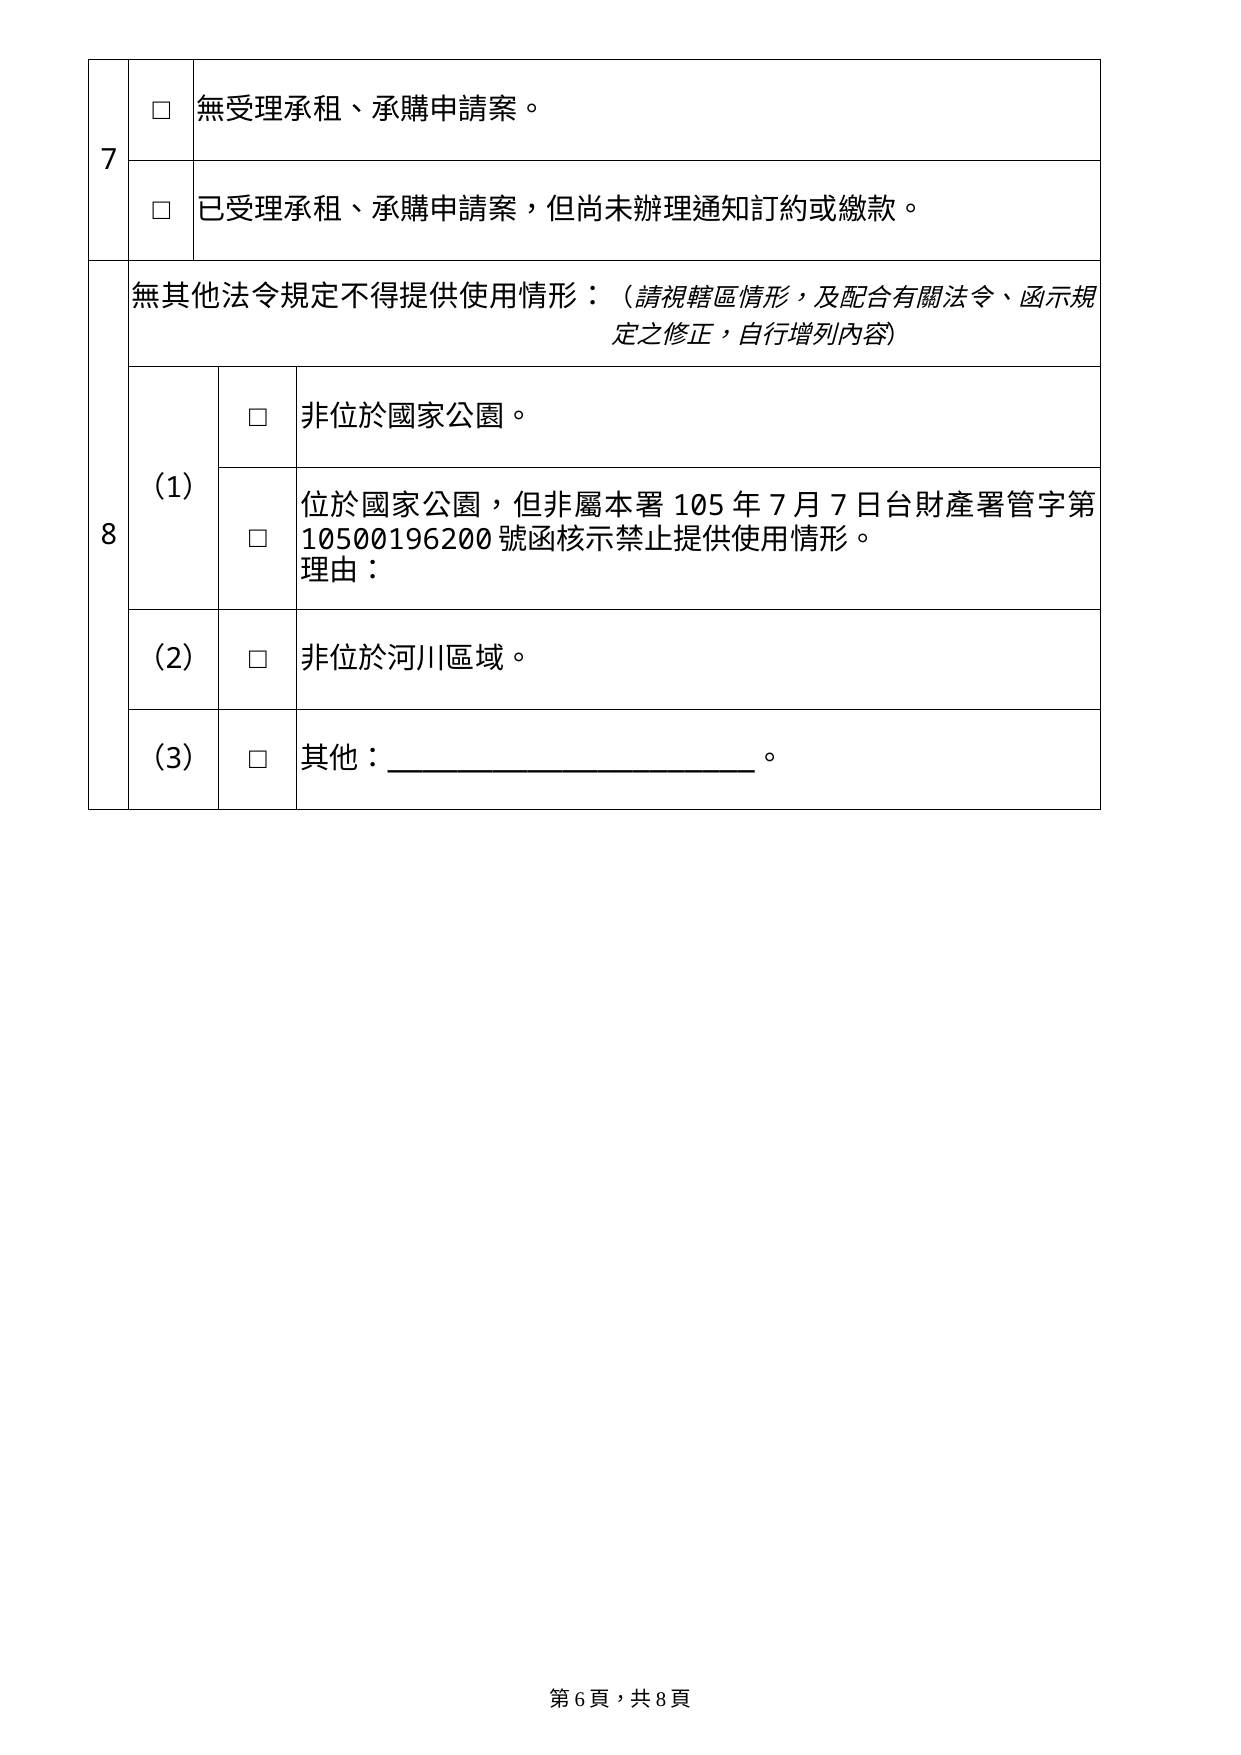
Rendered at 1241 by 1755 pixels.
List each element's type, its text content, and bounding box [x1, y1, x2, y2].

table_cell 其他：_____________________。 [297, 710, 1100, 809]
table_cell □ [219, 367, 296, 467]
table_cell 8 [89, 261, 128, 809]
table_cell □ [219, 468, 296, 608]
table_cell 無受理承租、承購申請案。 [194, 60, 1100, 159]
table_cell 位於國家公園，但非屬本署105年7月7日台財產署管字第10500196200號函核示禁止提供使用情形。 理由： [297, 468, 1100, 608]
table_cell 非位於國家公園。 [297, 367, 1100, 467]
table_cell 已受理承租、承購申請案，但尚未辦理通知訂約或繳款。 [194, 161, 1100, 260]
table_cell 7 [89, 60, 128, 260]
table_cell □ [219, 710, 296, 809]
table_cell （2） [129, 610, 218, 709]
table_cell （1） [129, 367, 218, 608]
table_cell 無其他法令規定不得提供使用情形：（請視轄區情形，及配合有關法令、函示規定之修正，自行增列內容） [129, 261, 1100, 366]
table_cell □ [129, 161, 193, 260]
table_cell 非位於河川區域。 [297, 610, 1100, 709]
table_cell □ [219, 610, 296, 709]
table_cell □ [129, 60, 193, 159]
table_cell （3） [129, 710, 218, 809]
